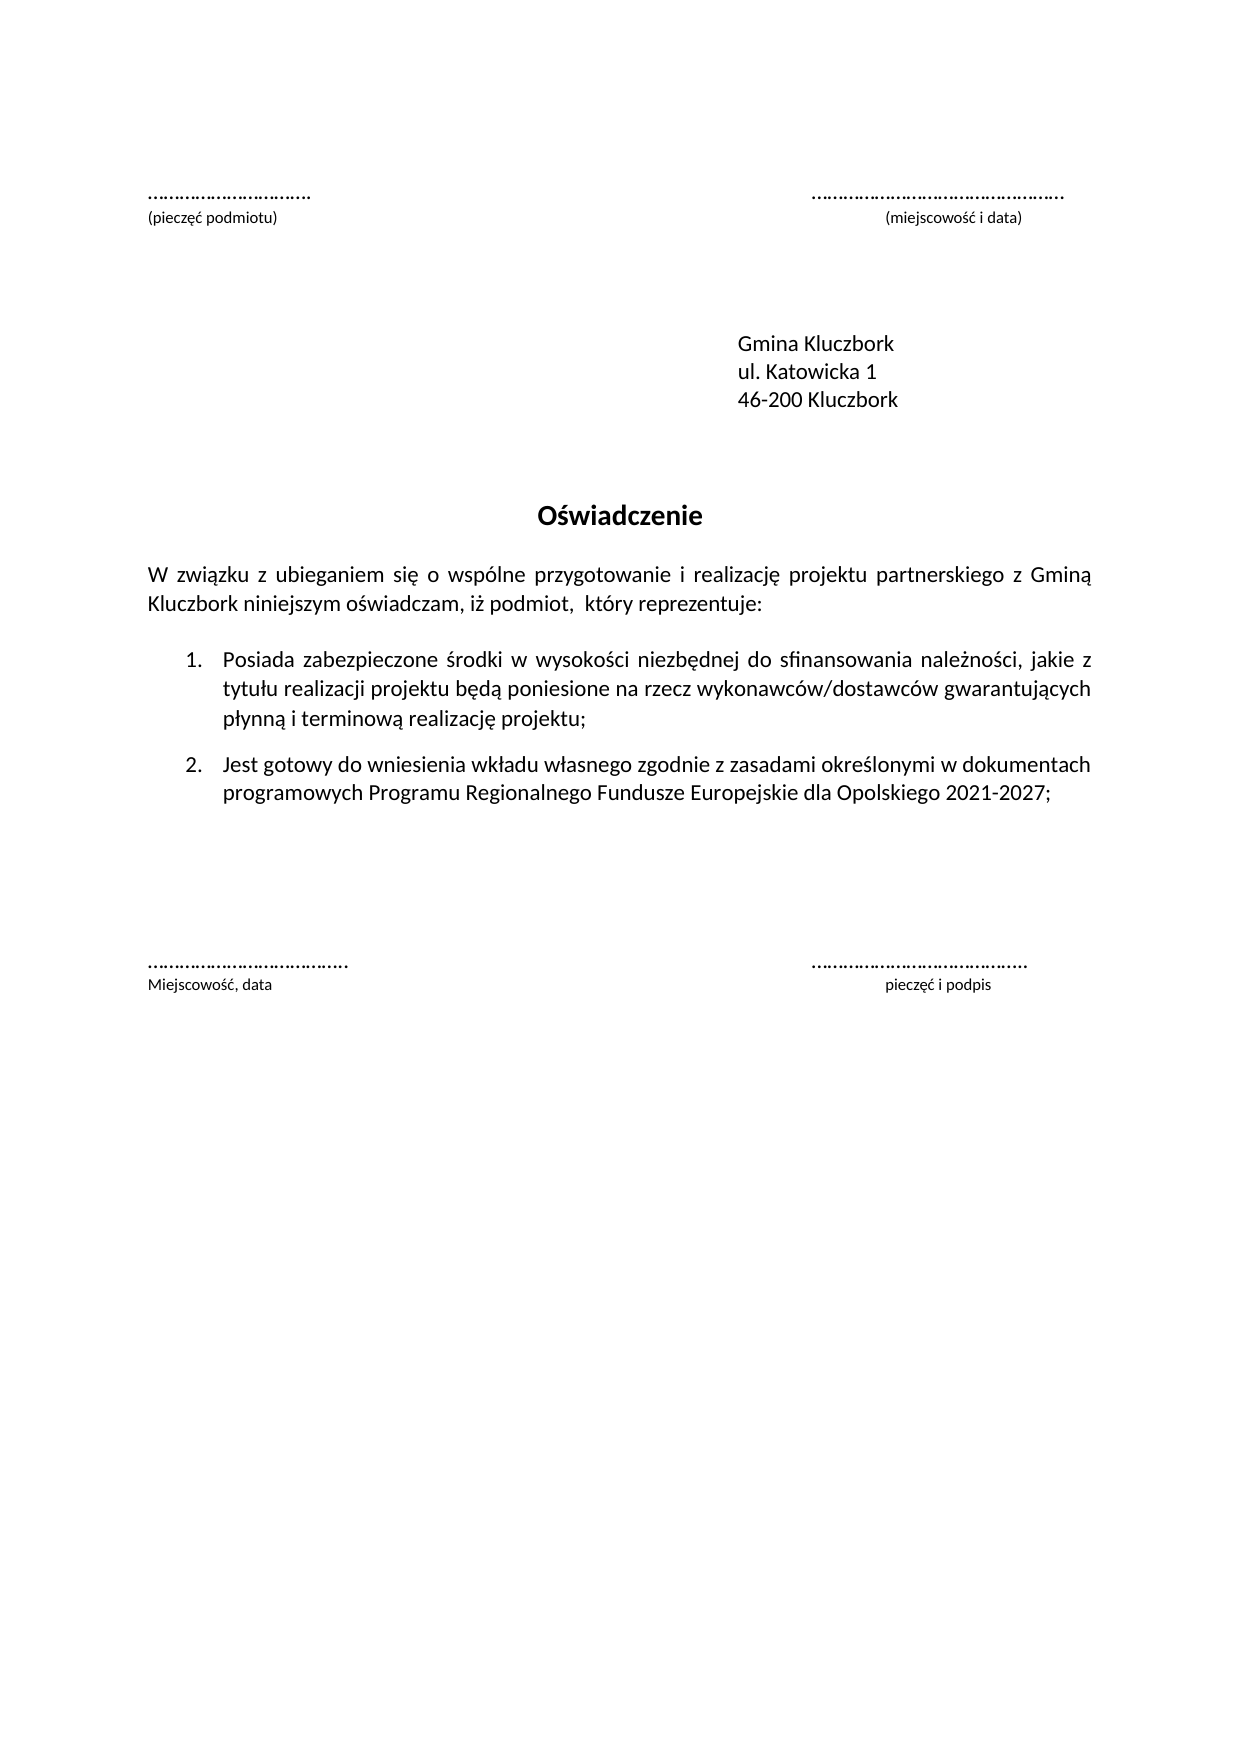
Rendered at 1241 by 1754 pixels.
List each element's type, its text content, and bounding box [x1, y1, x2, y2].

text W związku z ubieganiem się o wspólne przygotowanie i realizację projektu partnerskiego z Gminą Kluczbork niniejszym oświadczam, iż podmiot, który reprezentuje: [148, 561, 1093, 617]
text (pieczęć podmiotu) (miejscowość i data) [148, 207, 1093, 227]
list Posiada zabezpieczone środki w wysokości niezbędnej do sfinansowania należności, jakie z tytułu realizacji projektu będą poniesione na rzecz wykonawców/dostawców gwarantujących płynną i terminową realizację projektu; [185, 645, 1093, 732]
text …………………………. ………………………………………… [148, 177, 1093, 205]
list Jest gotowy do wniesienia wkładu własnego zgodnie z zasadami określonymi w dokumentach programowych Programu Regionalnego Fundusze Europejskie dla Opolskiego 2021-2027; [185, 750, 1093, 806]
text Oświadczenie [148, 497, 1093, 533]
text 46-200 Kluczbork [148, 385, 1093, 413]
text Miejscowość, data pieczęć i podpis [148, 974, 1093, 995]
text Gmina Kluczbork [148, 329, 1093, 357]
text ul. Katowicka 1 [148, 357, 1093, 385]
text ……………………………….. ………………………………….. [148, 947, 1093, 974]
